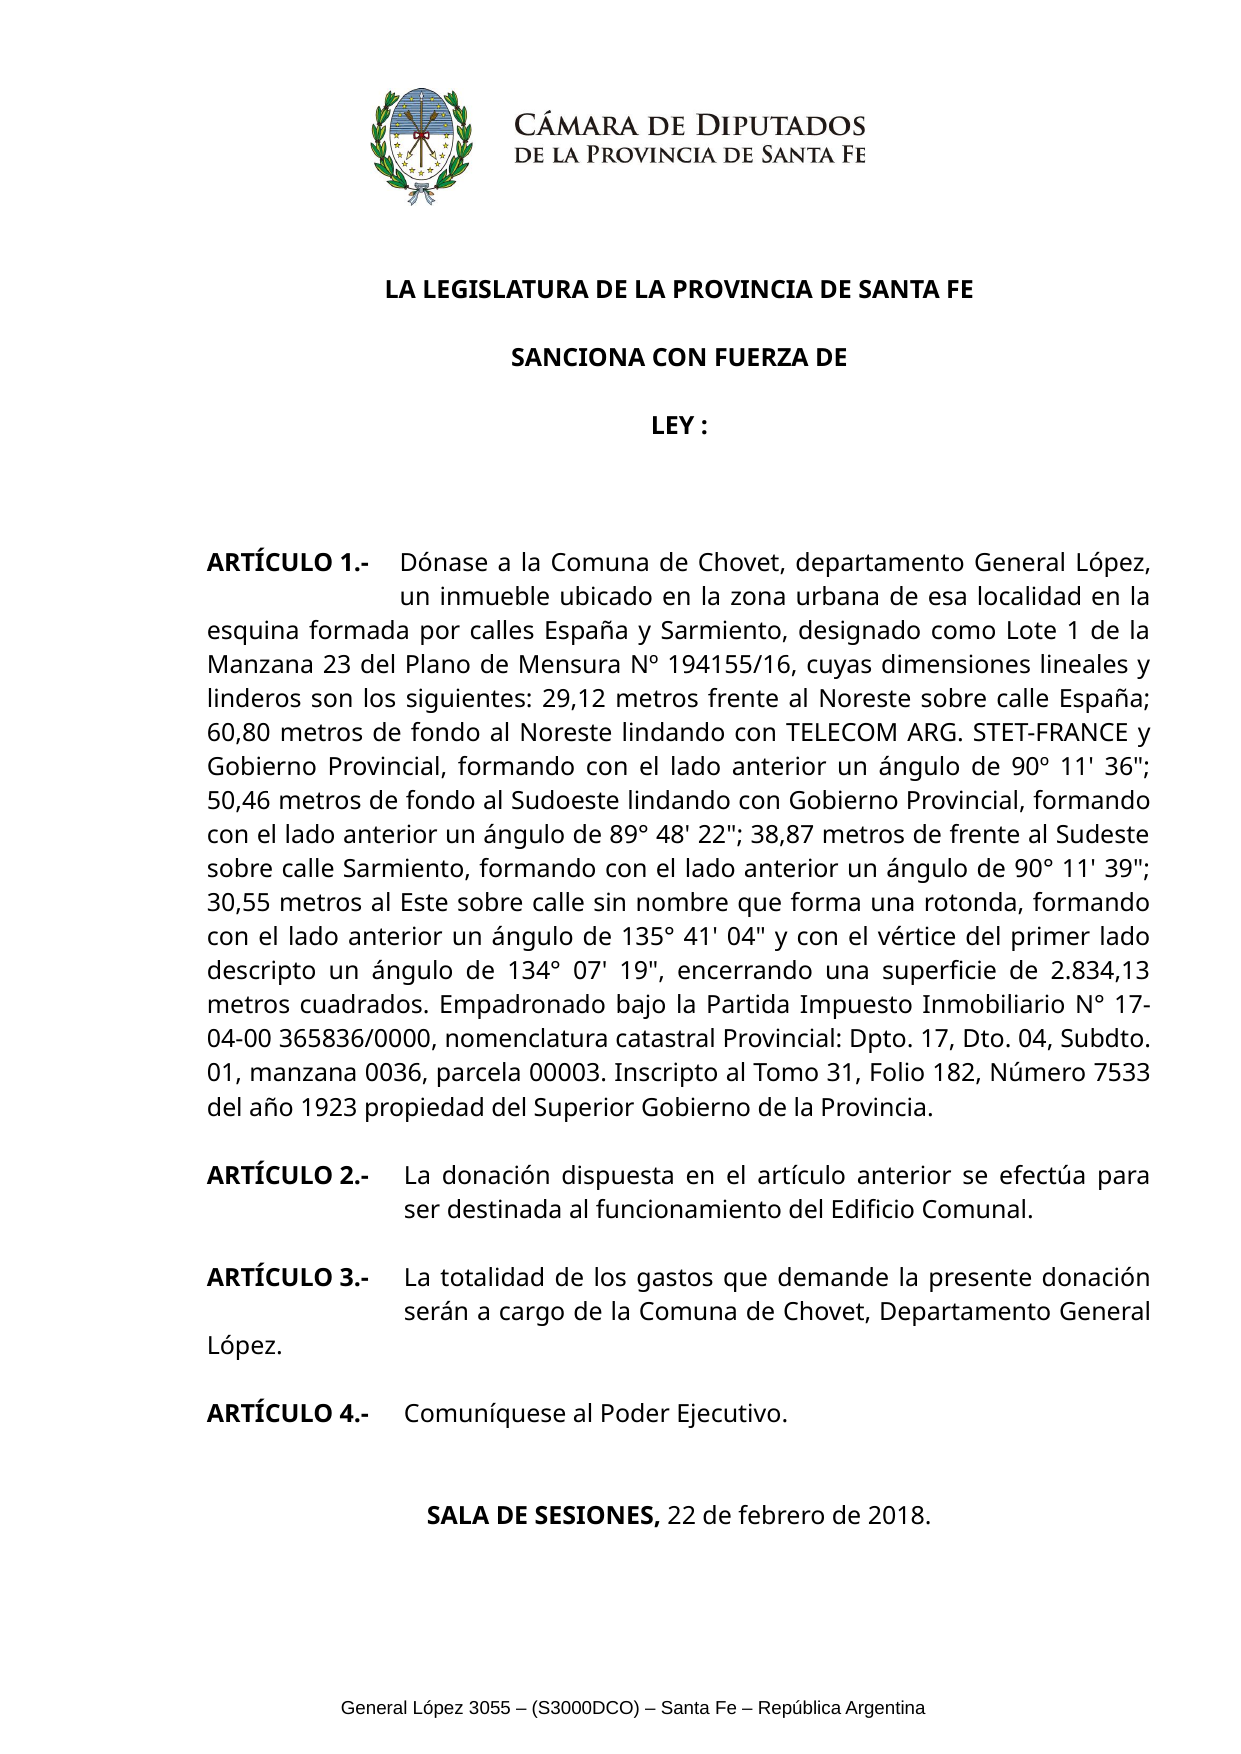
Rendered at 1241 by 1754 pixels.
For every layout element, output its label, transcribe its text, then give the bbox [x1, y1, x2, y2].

text La donación dispuesta en el artículo anterior se efectúa para ser destinada al funcionamiento del Edificio Comunal. [207, 1157, 1152, 1225]
table_header ARTÍCULO 3.- [207, 1260, 404, 1310]
text LEY : [207, 408, 1152, 442]
text Comuníquese al Poder Ejecutivo. [404, 1396, 1152, 1430]
table_header ARTÍCULO 2.- [207, 1157, 404, 1208]
table_header ARTÍCULO 1.- [207, 544, 399, 594]
text La totalidad de los gastos que demande la presente donación serán a cargo de la Comuna de Chovet, Departamento General López. [207, 1259, 1152, 1362]
text SALA DE SESIONES, 22 de febrero de 2018. [207, 1498, 1152, 1532]
text SANCIONA CON FUERZA DE [207, 340, 1152, 374]
text LA LEGISLATURA DE LA PROVINCIA DE SANTA FE [207, 272, 1152, 306]
picture [370, 88, 866, 210]
table_header ARTÍCULO 4.- [207, 1396, 404, 1446]
text Dónase a la Comuna de Chovet, departamento General López, un inmueble ubicado en la zona urbana de esa localidad en la esquina formada por calles España y Sarmiento, designado como Lote 1 de la Manzana 23 del Plano de Mensura Nº 194155/16, cuyas dimensiones lineales y linderos son los siguientes: 29,12 metros frente al Noreste sobre calle España; 60,80 metros de fondo al Noreste lindando con TELECOM ARG. STET-FRANCE y Gobierno Provincial, formando con el lado anterior un ángulo de 90º 11' 36"; 50,46 metros de fondo al Sudoeste lindando con Gobierno Provincial, formando con el lado anterior un ángulo de 89° 48' 22"; 38,87 metros de frente al Sudeste sobre calle Sarmiento, formando con el lado anterior un ángulo de 90° 11' 39"; 30,55 metros al Este sobre calle sin nombre que forma una rotonda, formando con el lado anterior un ángulo de 135° 41' 04" y con el vértice del primer lado descripto un ángulo de 134° 07' 19", encerrando una superficie de 2.834,13 metros cuadrados. Empadronado bajo la Partida Impuesto Inmobiliario N° 17-04-00 365836/0000, nomenclatura catastral Provincial: Dpto. 17, Dto. 04, Subdto. 01, manzana 0036, parcela 00003. Inscripto al Tomo 31, Folio 182, Número 7533 del año 1923 propiedad del Superior Gobierno de la Provincia. [207, 544, 1152, 1123]
